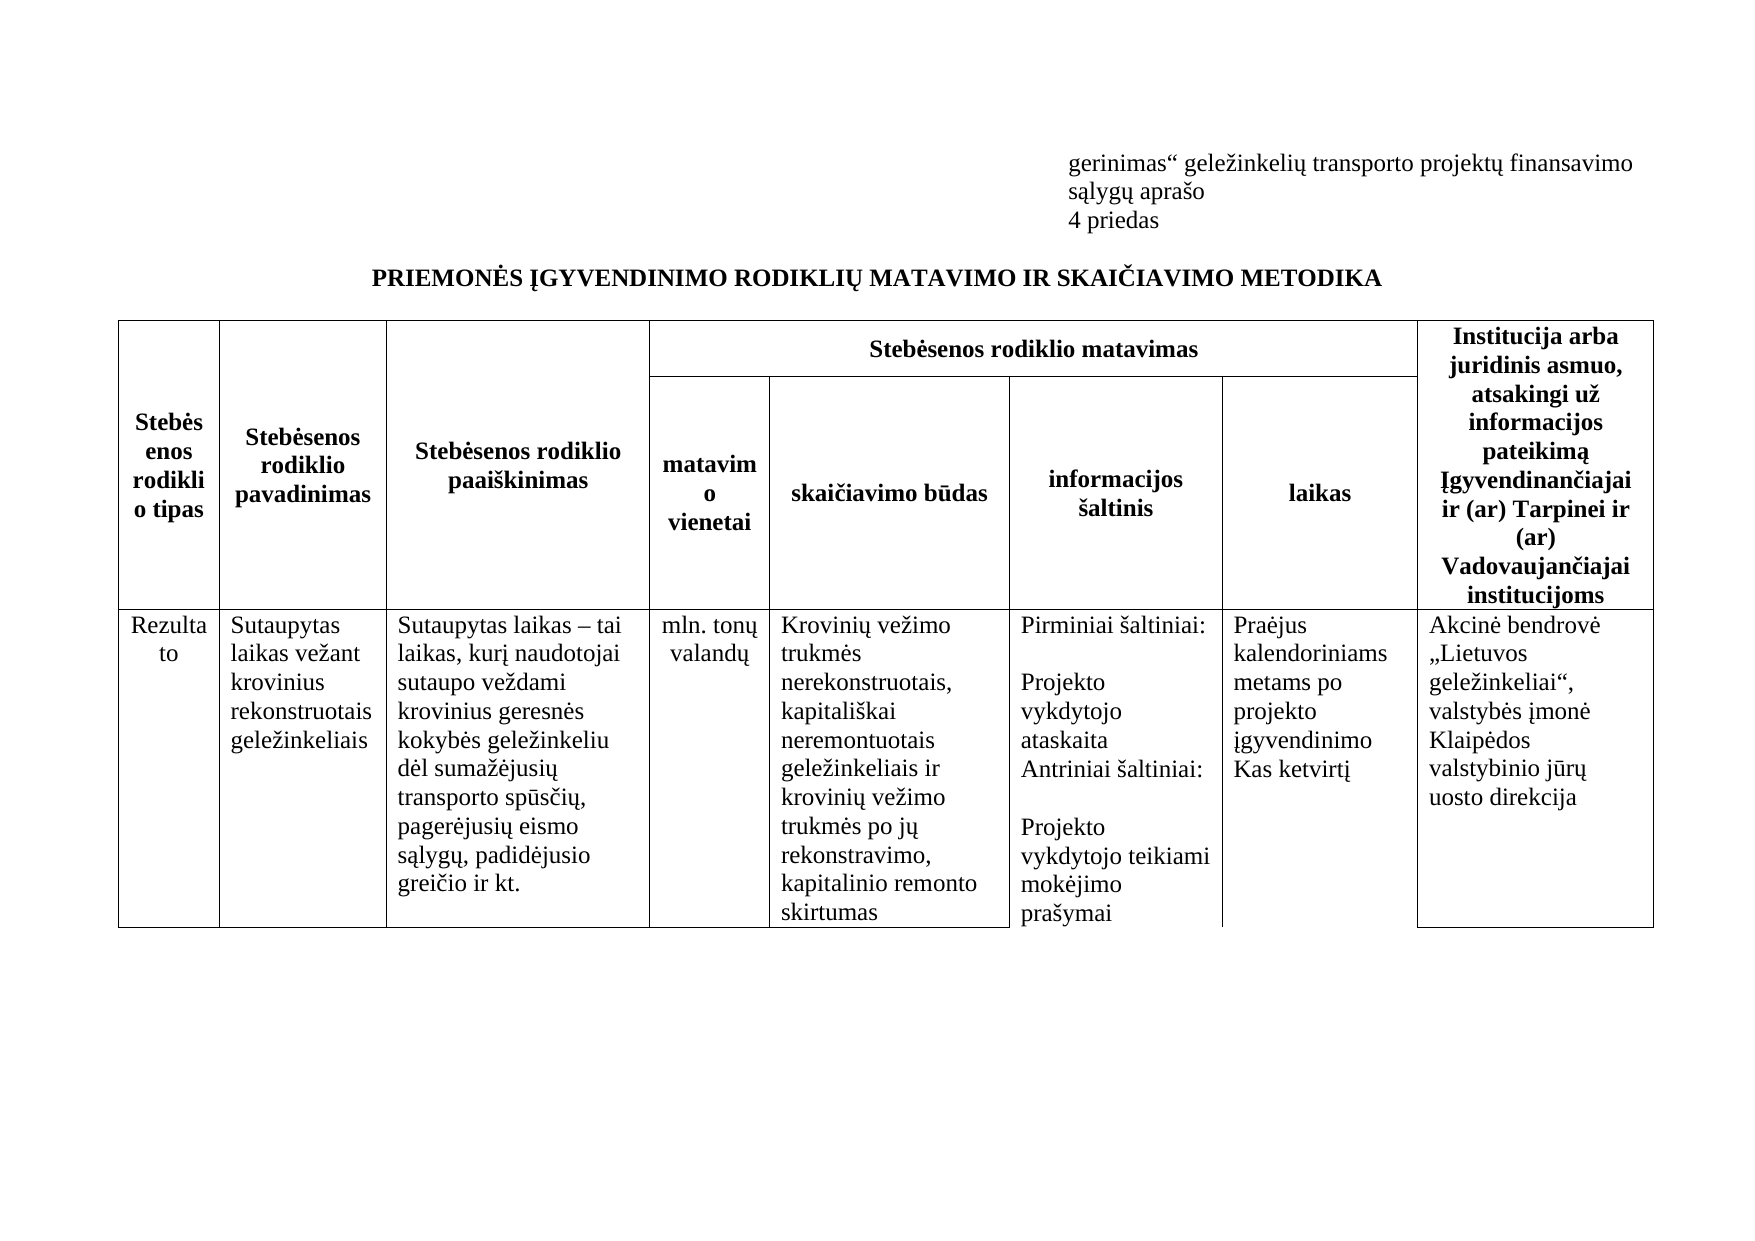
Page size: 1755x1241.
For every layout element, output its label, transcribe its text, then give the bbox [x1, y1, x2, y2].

table_cell Antriniai šaltiniai: Projekto vykdytojo teikiami mokėjimo prašymai [1010, 754, 1222, 927]
table_cell informacijos šaltinis [1010, 377, 1222, 609]
text PRIEMONĖS ĮGYVENDINIMO RODIKLIŲ MATAVIMO IR SKAIČIAVIMO METODIKA [118, 263, 1636, 291]
table_cell Kas ketvirtį [1223, 754, 1417, 927]
table_cell Praėjus kalendoriniams metams po projekto įgyvendinimo [1223, 610, 1417, 753]
text gerinimas“ geležinkelių transporto projektų finansavimo [1068, 148, 1636, 176]
table_header Stebėsenos rodiklio pavadinimas [220, 321, 386, 609]
table_cell skaičiavimo būdas [770, 377, 1009, 609]
text sąlygų aprašo [1068, 176, 1636, 205]
table_header Stebėsenos rodiklio matavimas [650, 321, 1417, 376]
table_header Stebėsenos rodiklio tipas [119, 321, 219, 609]
table_cell Krovinių vežimo trukmės nerekonstruotais, kapitališkai neremontuotais geležinkeliais ir krovinių vežimo trukmės po jų rekonstravimo, kapitalinio remonto skirtumas [770, 610, 1009, 927]
table_cell Pirminiai šaltiniai: Projekto vykdytojo ataskaita [1010, 610, 1222, 753]
table_cell mln. tonų valandų [650, 610, 769, 927]
table_cell Sutaupytas laikas vežant krovinius rekonstruotais geležinkeliais [220, 610, 386, 927]
table_header Institucija arba juridinis asmuo, atsakingi už informacijos pateikimą Įgyvendinančiajai ir (ar) Tarpinei ir (ar) Vadovaujančiajai institucijoms [1418, 321, 1653, 609]
text 4 priedas [1068, 205, 1636, 234]
table_cell Sutaupytas laikas – tai laikas, kurį naudotojai sutaupo veždami krovinius geresnės kokybės geležinkeliu dėl sumažėjusių transporto spūsčių, pagerėjusių eismo sąlygų, padidėjusio greičio ir kt. [387, 610, 649, 927]
table_cell Rezultato [119, 610, 219, 927]
table_cell matavimo vienetai [650, 377, 769, 609]
table_header Stebėsenos rodiklio paaiškinimas [387, 321, 649, 609]
table_cell laikas [1223, 377, 1417, 609]
table_cell Akcinė bendrovė „Lietuvos geležinkeliai“, valstybės įmonė Klaipėdos valstybinio jūrų uosto direkcija [1418, 610, 1653, 927]
